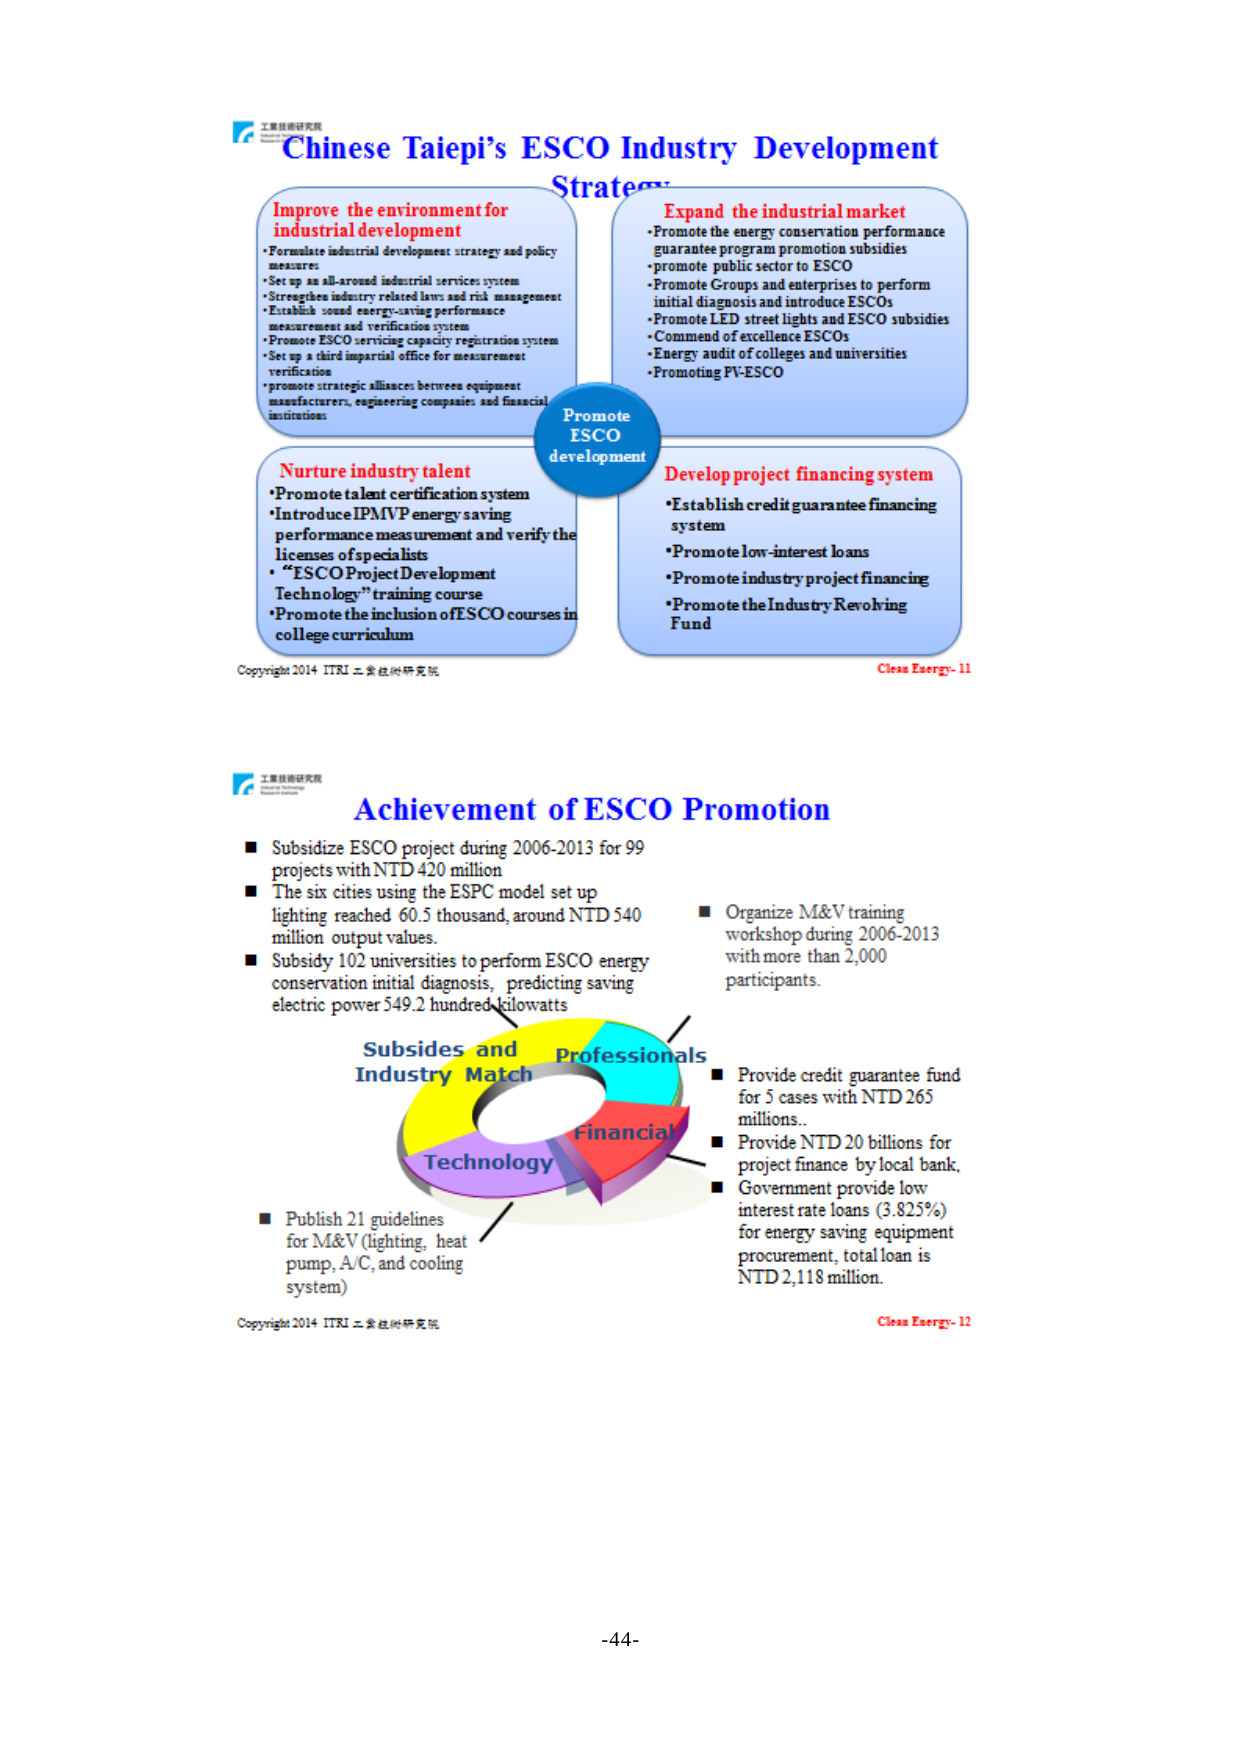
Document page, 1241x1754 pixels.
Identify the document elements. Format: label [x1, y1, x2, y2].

picture [230, 770, 981, 1334]
picture [230, 118, 981, 681]
